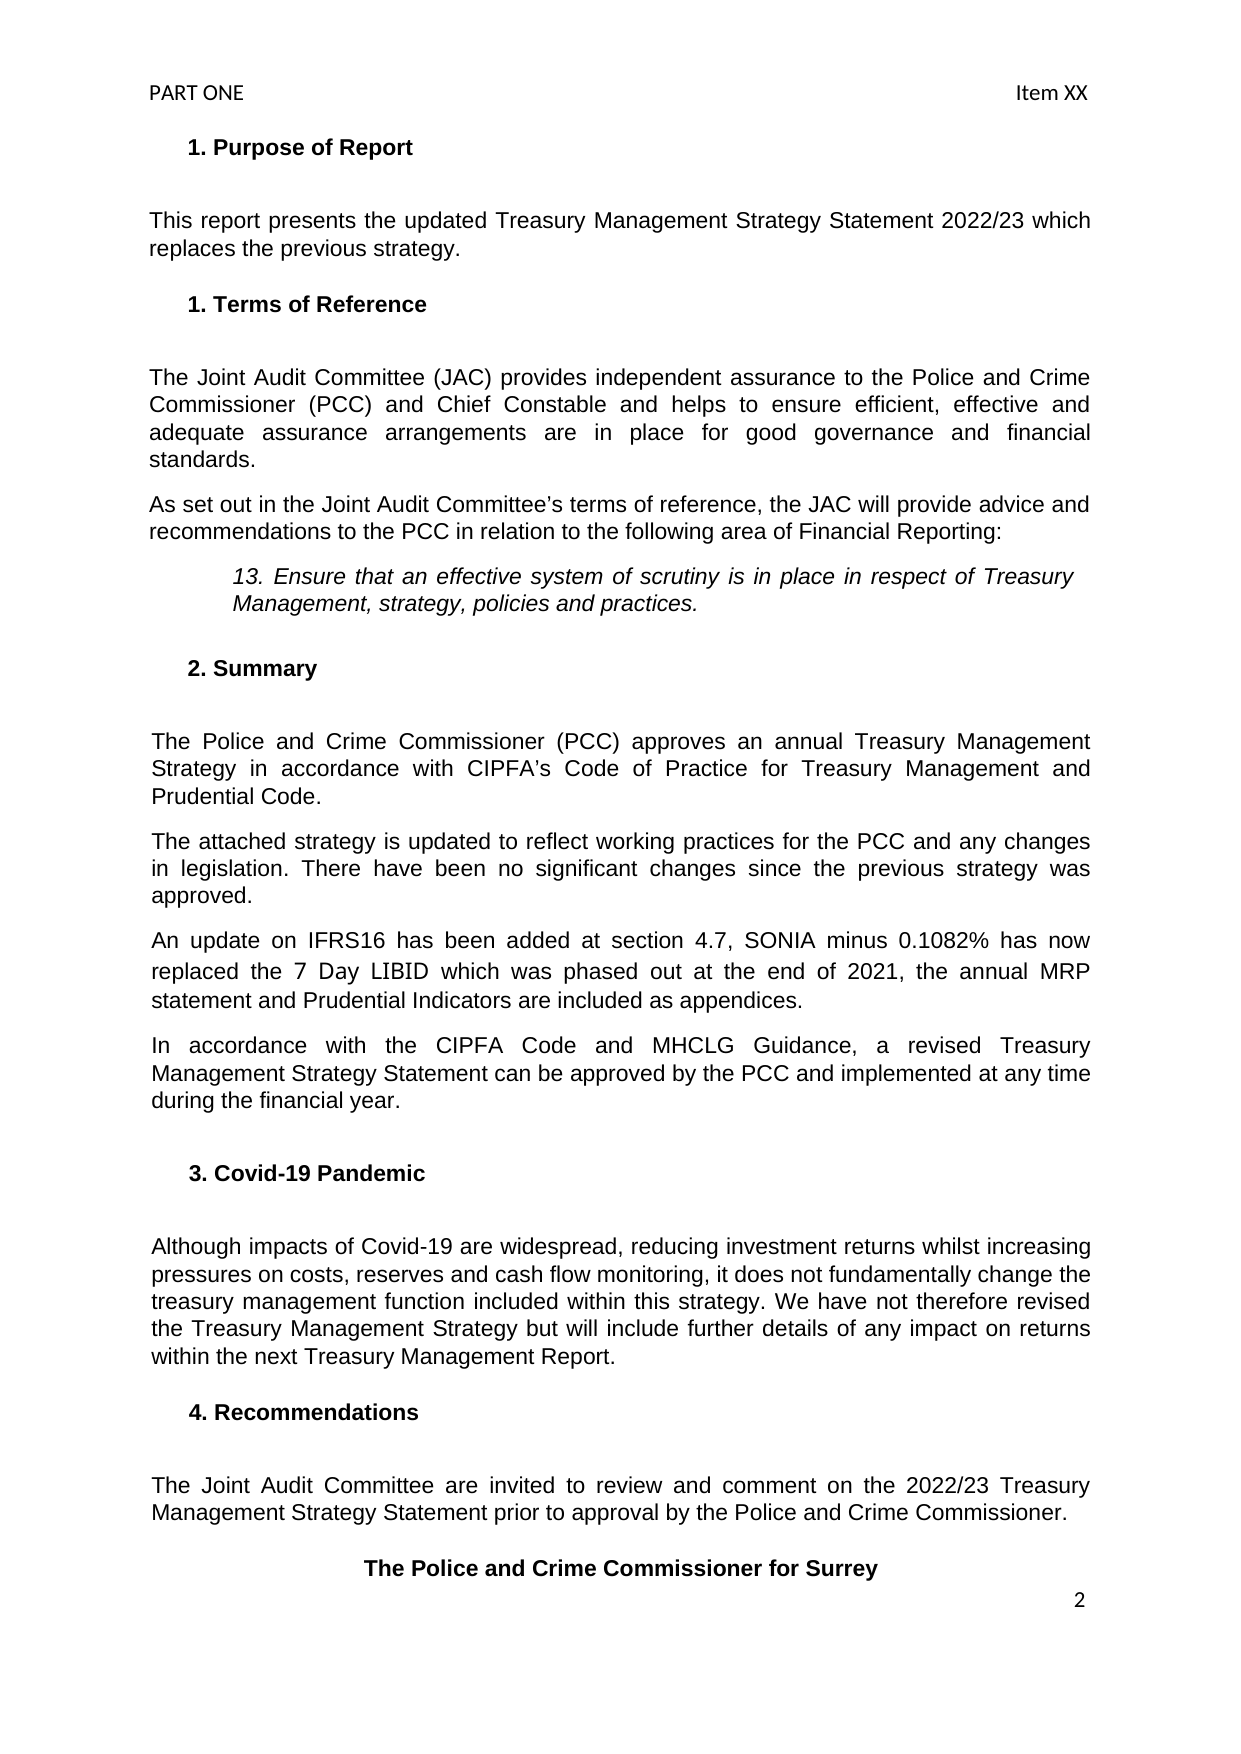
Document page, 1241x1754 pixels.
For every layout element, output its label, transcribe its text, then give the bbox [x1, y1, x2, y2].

text The Police and Crime Commissioner for Surrey [364, 1555, 1118, 1581]
subtitle 4. Recommendations [188, 1399, 1118, 1425]
text As set out in the Joint Audit Committee’s terms of reference, the JAC will provide advice and recommendations to the PCC in relation to the following area of Financial Reporting: [149, 491, 1092, 545]
text The Joint Audit Committee (JAC) provides independent assurance to the Police and Crime Commissioner (PCC) and Chief Constable and helps to ensure efficient, effective and adequate assurance arrangements are in place for good governance and financial standards. [149, 364, 1092, 472]
text An update on IFRS16 has been added at section 4.7, SONIA minus 0.1082% has now replaced the 7 Day LIBID which was phased out at the end of 2021, the annual MRP statement and Prudential Indicators are included as appendices. [151, 927, 1092, 1013]
text The Joint Audit Committee are invited to review and comment on the 2022/23 Treasury Management Strategy Statement prior to approval by the Police and Crime Commissioner. [151, 1472, 1092, 1526]
subtitle 1. Purpose of Report [187, 134, 1118, 161]
text Although impacts of Covid-19 are widespread, reducing investment returns whilst increasing pressures on costs, reserves and cash flow monitoring, it does not fundamentally change the treasury management function included within this strategy. We have not therefore revised the Treasury Management Strategy but will include further details of any impact on returns within the next Treasury Management Report. [151, 1233, 1092, 1369]
subtitle 2. Summary [187, 655, 1118, 681]
text The attached strategy is updated to reflect working practices for the PCC and any changes in legislation. There have been no significant changes since the previous strategy was approved. [151, 828, 1092, 909]
text This report presents the updated Treasury Management Strategy Statement 2022/23 which replaces the previous strategy. [149, 207, 1092, 261]
subtitle 3. Covid-19 Pandemic [188, 1160, 1118, 1186]
text In accordance with the CIPFA Code and MHCLG Guidance, a revised Treasury Management Strategy Statement can be approved by the PCC and implemented at any time during the financial year. [151, 1032, 1092, 1113]
subtitle 1. Terms of Reference [187, 291, 1118, 317]
text The Police and Crime Commissioner (PCC) approves an annual Treasury Management Strategy in accordance with CIPFA’s Code of Practice for Treasury Management and Prudential Code. [151, 728, 1092, 809]
text 13. Ensure that an effective system of scrutiny is in place in respect of Treasury Management, strategy, policies and practices. [232, 563, 1077, 617]
